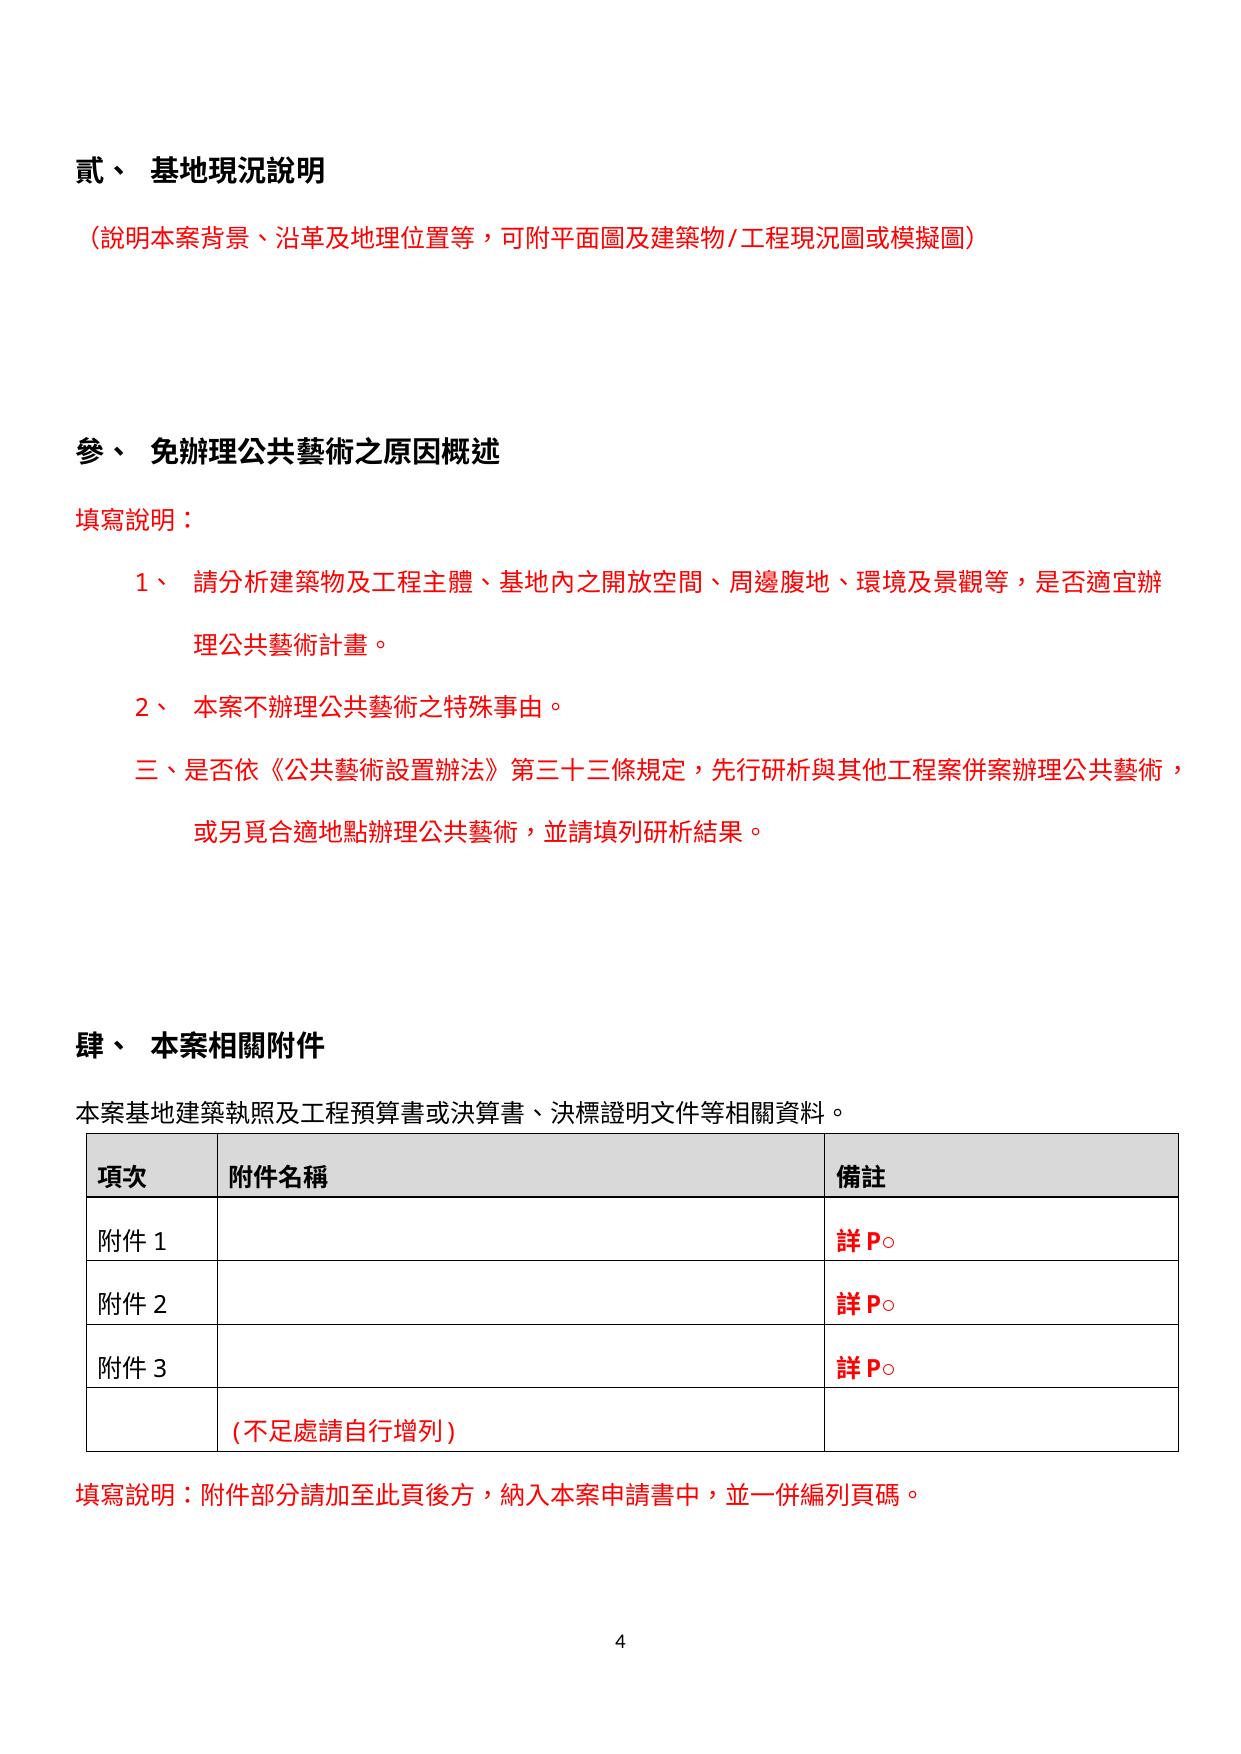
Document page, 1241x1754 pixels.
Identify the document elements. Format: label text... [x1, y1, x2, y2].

table_cell 詳P○ [825, 1261, 1178, 1323]
text （說明本案背景、沿革及地理位置等，可附平面圖及建築物/工程現況圖或模擬圖） [75, 195, 1165, 258]
text 填寫說明：附件部分請加至此頁後方，納入本案申請書中，並一併編列頁碼。 [75, 1452, 1165, 1514]
table_cell 詳P○ [825, 1198, 1178, 1260]
table_cell 附件3 [87, 1325, 217, 1387]
list 請分析建築物及工程主體、基地內之開放空間、周邊腹地、環境及景觀等，是否適宜辦理公共藝術計畫。 [134, 539, 1165, 664]
text 填寫說明： [75, 477, 1165, 539]
list 本案相關附件 [75, 1002, 1165, 1064]
table_header 項次 [87, 1134, 217, 1196]
list 基地現況說明 [75, 127, 1165, 189]
table_cell 附件1 [87, 1198, 217, 1260]
table_cell [825, 1388, 1178, 1451]
table_cell [218, 1261, 824, 1323]
table_cell 附件2 [87, 1261, 217, 1323]
list 免辦理公共藝術之原因概述 [75, 408, 1165, 470]
table_cell [87, 1388, 217, 1451]
text 三、是否依《公共藝術設置辦法》第三十三條規定，先行研析與其他工程案併案辦理公共藝術，或另覓合適地點辦理公共藝術，並請填列研析結果。 [134, 727, 1165, 852]
table_cell (不足處請自行增列) [218, 1388, 824, 1451]
table_header 附件名稱 [218, 1134, 824, 1196]
table_cell [218, 1325, 824, 1387]
table_header 備註 [825, 1134, 1178, 1196]
table_cell 詳P○ [825, 1325, 1178, 1387]
text 本案基地建築執照及工程預算書或決算書、決標證明文件等相關資料。 [75, 1070, 1165, 1133]
table_cell [218, 1198, 824, 1260]
list 本案不辦理公共藝術之特殊事由。 [134, 664, 1165, 727]
